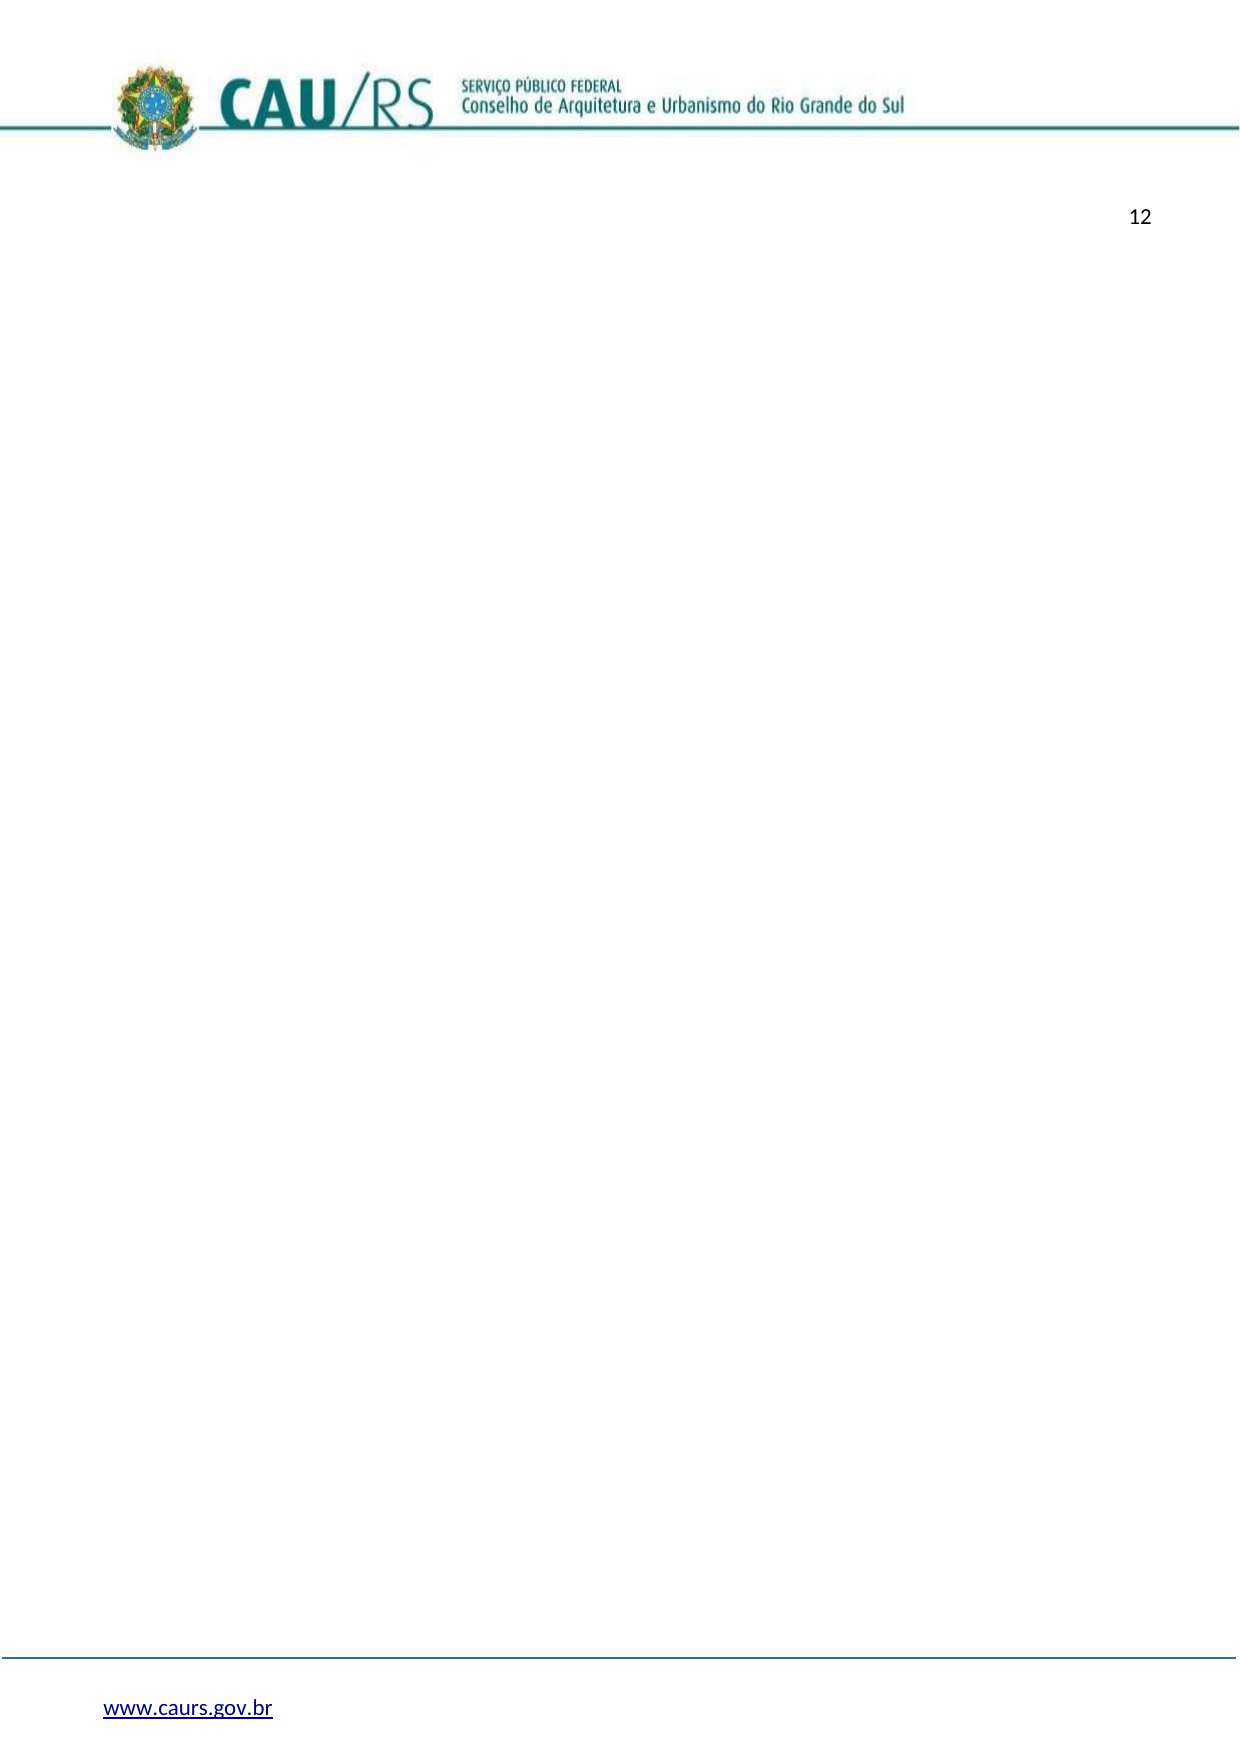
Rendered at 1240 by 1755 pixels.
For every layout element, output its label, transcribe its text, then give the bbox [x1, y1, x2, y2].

text 12 [167, 202, 1151, 230]
